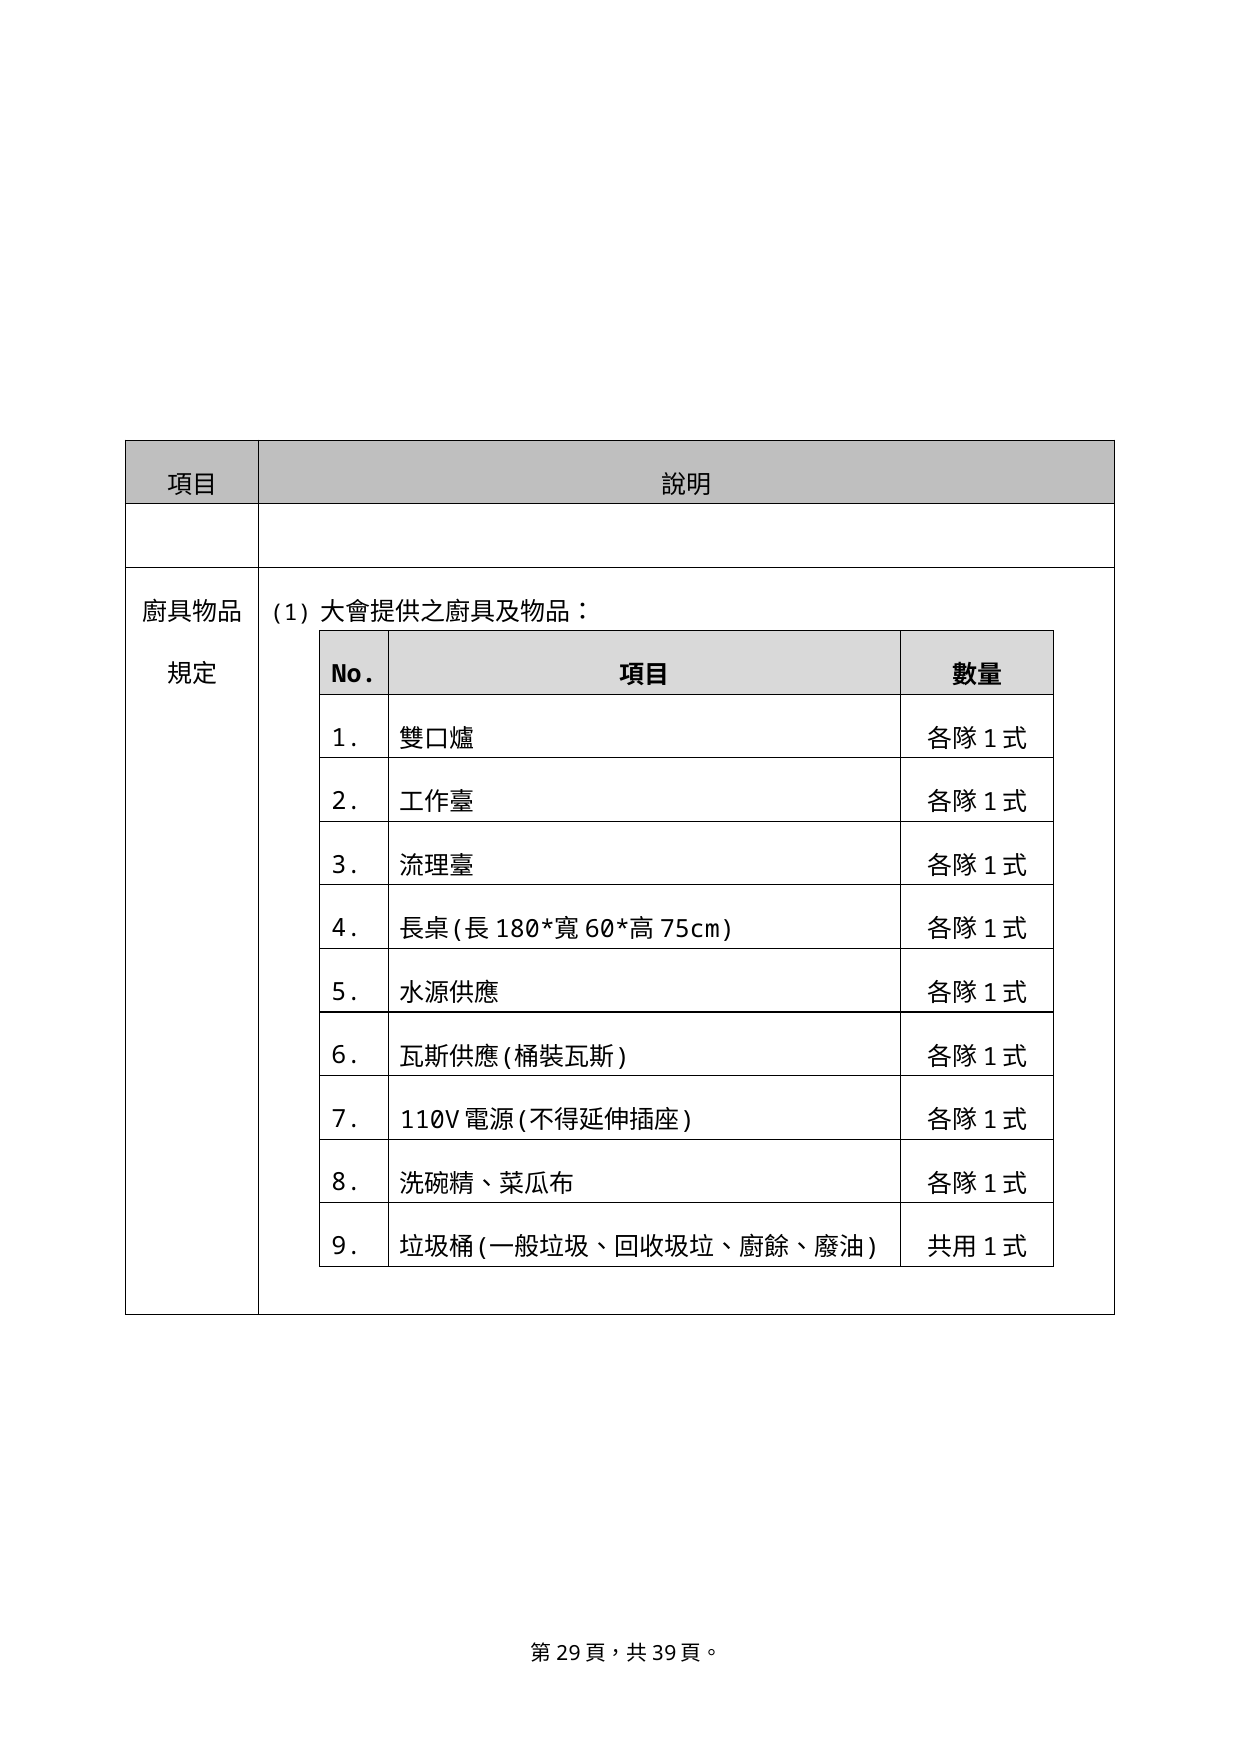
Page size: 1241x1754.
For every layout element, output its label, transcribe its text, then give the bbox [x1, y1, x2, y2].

table_cell 工作臺 [389, 758, 900, 821]
table_cell [320, 1076, 388, 1138]
table_cell 各隊1式 [901, 949, 1053, 1011]
table_cell 110V電源(不得延伸插座) [389, 1076, 900, 1138]
table_cell [320, 695, 388, 757]
table_cell 各隊1式 [901, 695, 1053, 757]
table_cell 各隊1式 [901, 1076, 1053, 1138]
table_cell 各隊1式 [901, 822, 1053, 884]
table_cell [320, 1140, 388, 1202]
table_cell 廚具物品規定 [126, 568, 258, 1313]
table_header 數量 [901, 631, 1053, 694]
table_cell 大會提供之廚具及物品： 從洗菜、切菜、食材盛裝、烹飪、盛盤、清潔……等流程所需物品，除大會提供之器材外，其餘皆須由選手自備。 現場不提供抹布。 電子器材僅可攜帶：電鍋、料理棒、調理機、果汁機、烤箱 (僅准攜帶家庭用10公升內之烤箱)，其他皆不開放攜帶，如有特殊需求須事前申請，並須獲評審委員同意方可帶入，如無申請即不得帶入場內。(競賽場地以安全為重，用電量過大之電器產品，或有其他安全疑慮之器具，須經現場評審決定是否可使用。) 需自備盛盤器具，且不得有個人姓名、代表餐廳等相關可辨別身分之文字、圖案或記號。 須配戴塑膠手套、乳膠手套（手套不可帶有顏色）、口罩。 團隊服裝須整齊。 可攜帶計時器，但須使用音量不影響他人操作者。 [259, 568, 1114, 1313]
table_cell [320, 1203, 388, 1266]
table_cell 各隊1式 [901, 885, 1053, 948]
table_cell [320, 885, 388, 948]
table_cell 流理臺 [389, 822, 900, 884]
table_cell 共用1式 [901, 1203, 1053, 1266]
table_cell [320, 758, 388, 821]
table_cell [320, 1013, 388, 1075]
table_header 說明 [259, 441, 1114, 503]
table_header 項目 [126, 441, 258, 503]
table_cell 競賽流程 傳統風味客家小炒 創意風味客家小炒 比賽終止前，選手應完成出菜及清潔。 每道菜出菜時間結束後，延遲1分鐘扣總平均1分、遲2分鐘扣總平均2分，以此類推。超過5分鐘者即該道料理不予評分。 比賽終止5分鐘內，所有選手應停止進行製成動作，並馬上清理比賽現場，撤出選手自備用品。 清潔完畢後，須由大會工作人員檢查並清點器材，始可離開（大會提供之設備及器材若有遺失或毀壞，須負賠償責任）。 比賽當天若無收回自備用品及各項相關物品，恕不負保管責任。 初賽當日評選出各組冠軍晉級全國總決賽。 [259, 504, 1114, 567]
table_cell 雙口爐 [389, 695, 900, 757]
table_cell 瓦斯供應(桶裝瓦斯) [389, 1013, 900, 1075]
table_cell 洗碗精、菜瓜布 [389, 1140, 900, 1202]
table_header 項目 [389, 631, 900, 694]
table_cell 競賽時間 [126, 504, 258, 567]
table_cell 長桌(長180*寬60*高75cm) [389, 885, 900, 948]
table_cell 各隊1式 [901, 1013, 1053, 1075]
table_cell [320, 949, 388, 1011]
table_cell 垃圾桶(一般垃圾、回收圾垃、廚餘、廢油) [389, 1203, 900, 1266]
table_cell 各隊1式 [901, 758, 1053, 821]
table_cell 水源供應 [389, 949, 900, 1011]
table_header No. [320, 631, 388, 694]
table_cell [320, 822, 388, 884]
table_cell 各隊1式 [901, 1140, 1053, 1202]
